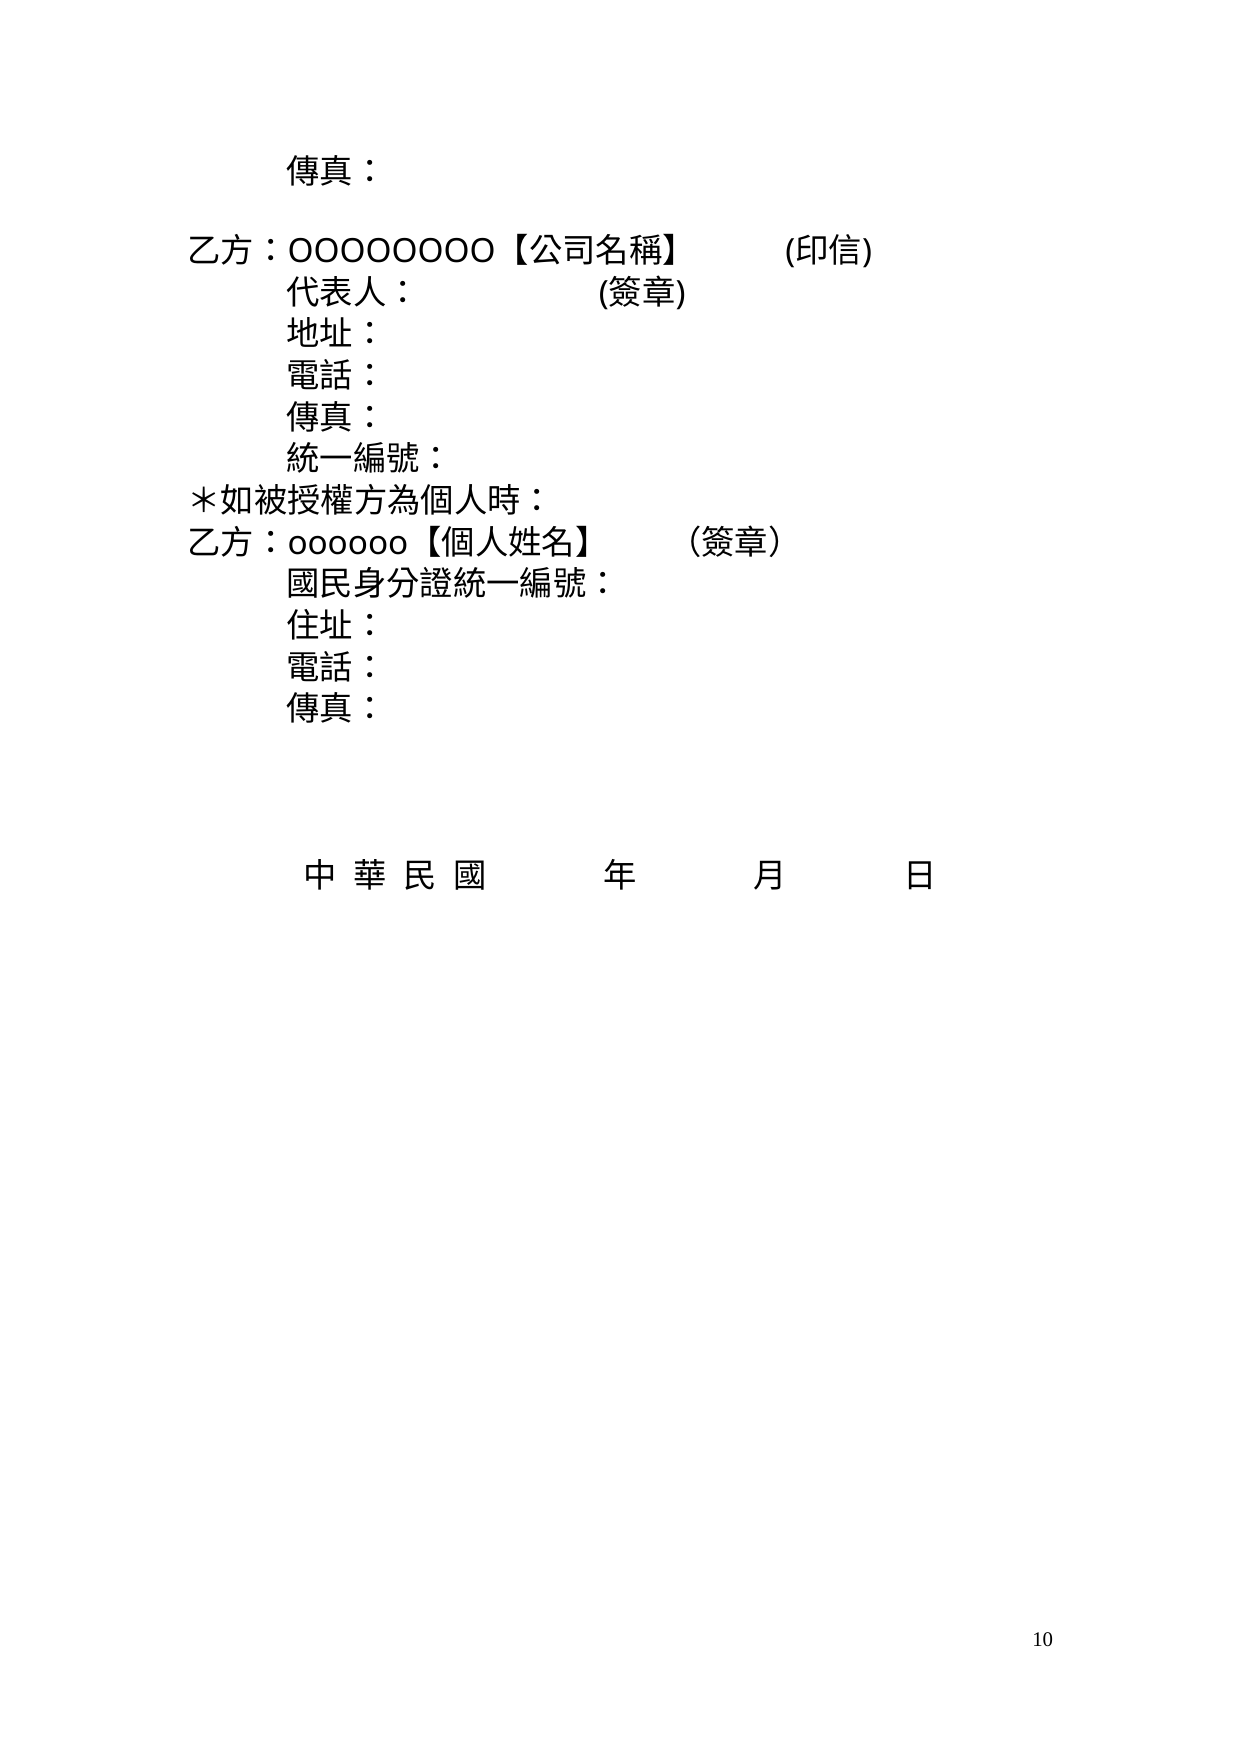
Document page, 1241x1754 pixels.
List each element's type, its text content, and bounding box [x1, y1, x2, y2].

text 代表人： (簽章) [187, 271, 1053, 312]
text 傳真： [187, 396, 1053, 437]
text 住址： [187, 604, 1053, 646]
text 國民身分證統一編號： [187, 562, 1053, 604]
text 乙方：oooooo【個人姓名】 （簽章） [187, 521, 1053, 562]
text 傳真： [187, 150, 1053, 192]
text 傳真： [187, 687, 1053, 729]
text 乙方：OOOOOOOO【公司名稱】 (印信) [187, 229, 1053, 271]
text 中華民國 年 月 日 [187, 854, 1053, 896]
text 地址： [187, 312, 1053, 354]
text 電話： [187, 354, 1053, 396]
text 電話： [187, 646, 1053, 687]
text ＊如被授權方為個人時： [187, 479, 1053, 521]
text 統一編號： [187, 437, 1053, 479]
